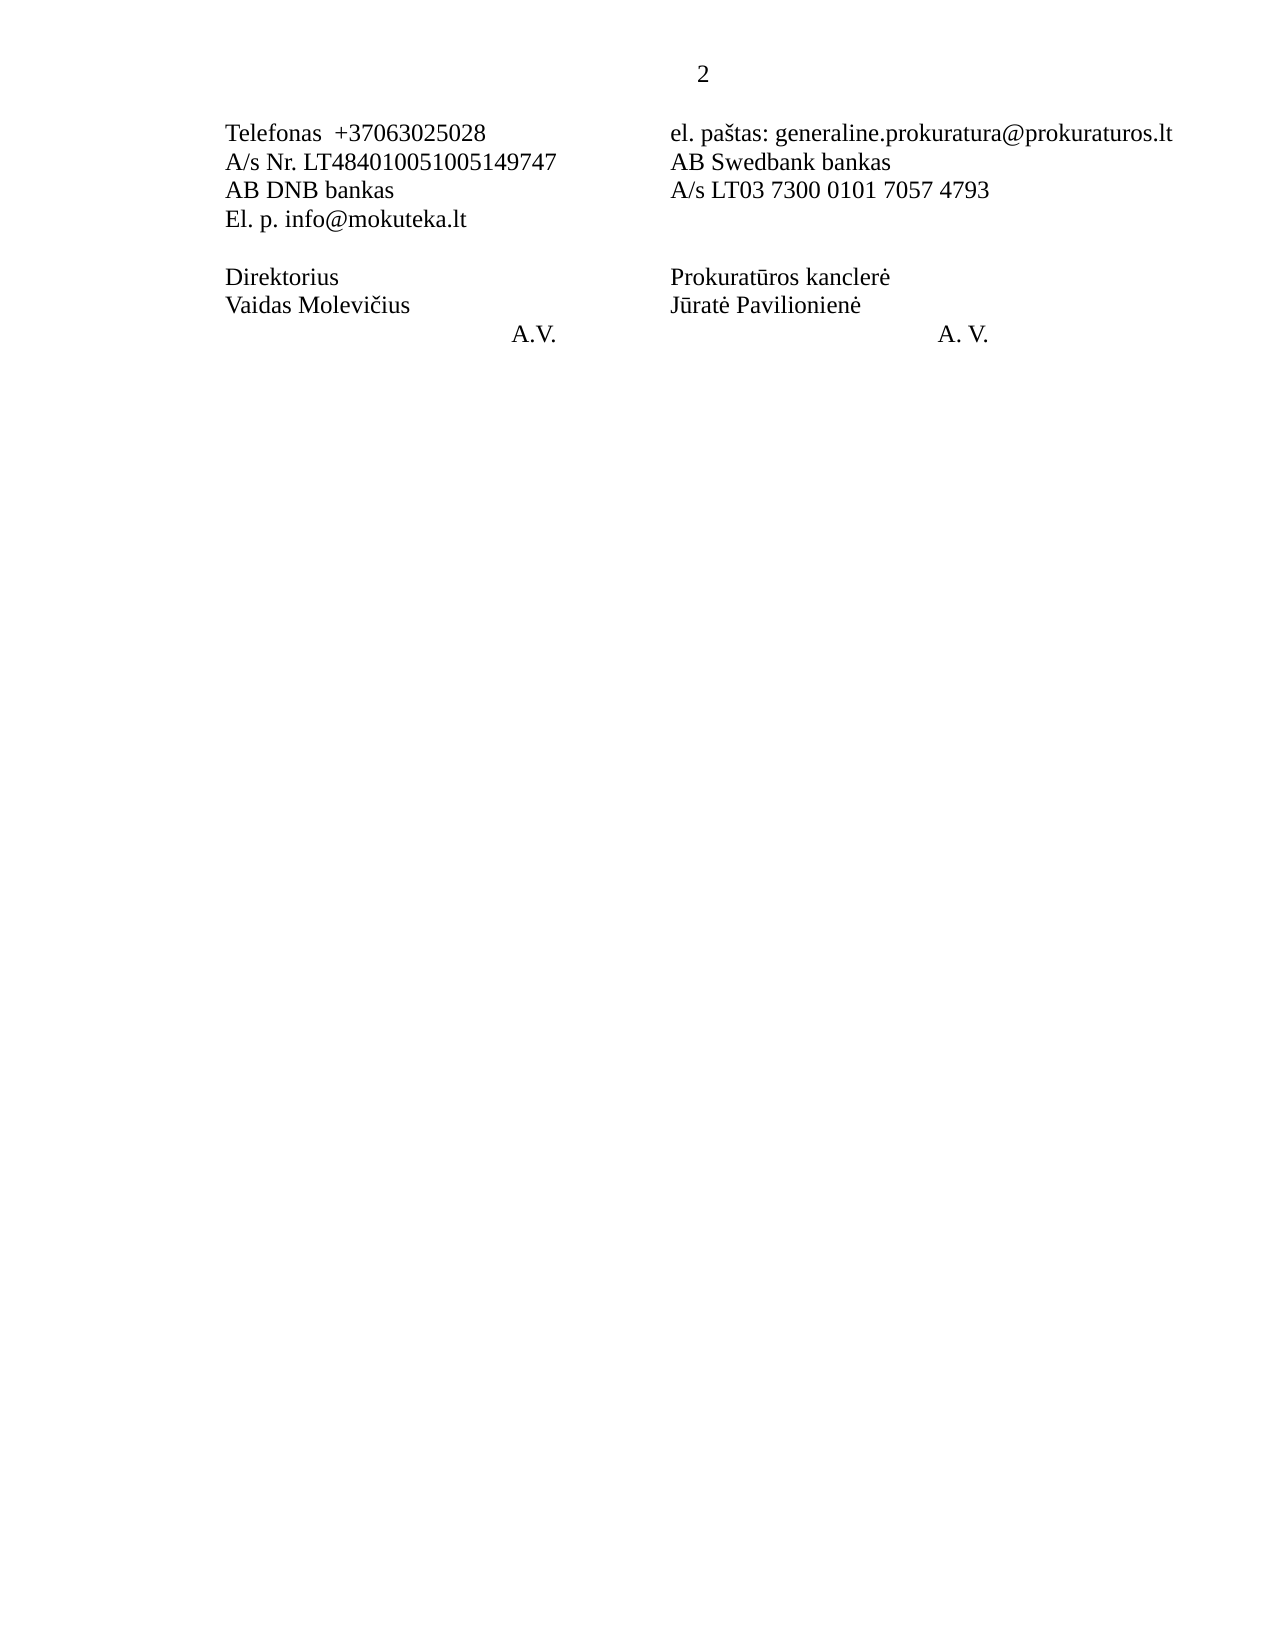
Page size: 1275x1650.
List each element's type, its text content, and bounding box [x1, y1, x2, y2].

table_header Telefonas +37063025028 A/s Nr. LT484010051005149747 AB DNB bankas El. p. info@mokuteka.lt Direktorius Vaidas Molevičius A.V. [214, 118, 659, 361]
table_header el. paštas: generaline.prokuratura@prokuraturos.lt AB Swedbank bankas A/s LT03 7300 0101 7057 4793 Prokuratūros kanclerė Jūratė Pavilionienė A. V. [659, 118, 1218, 361]
